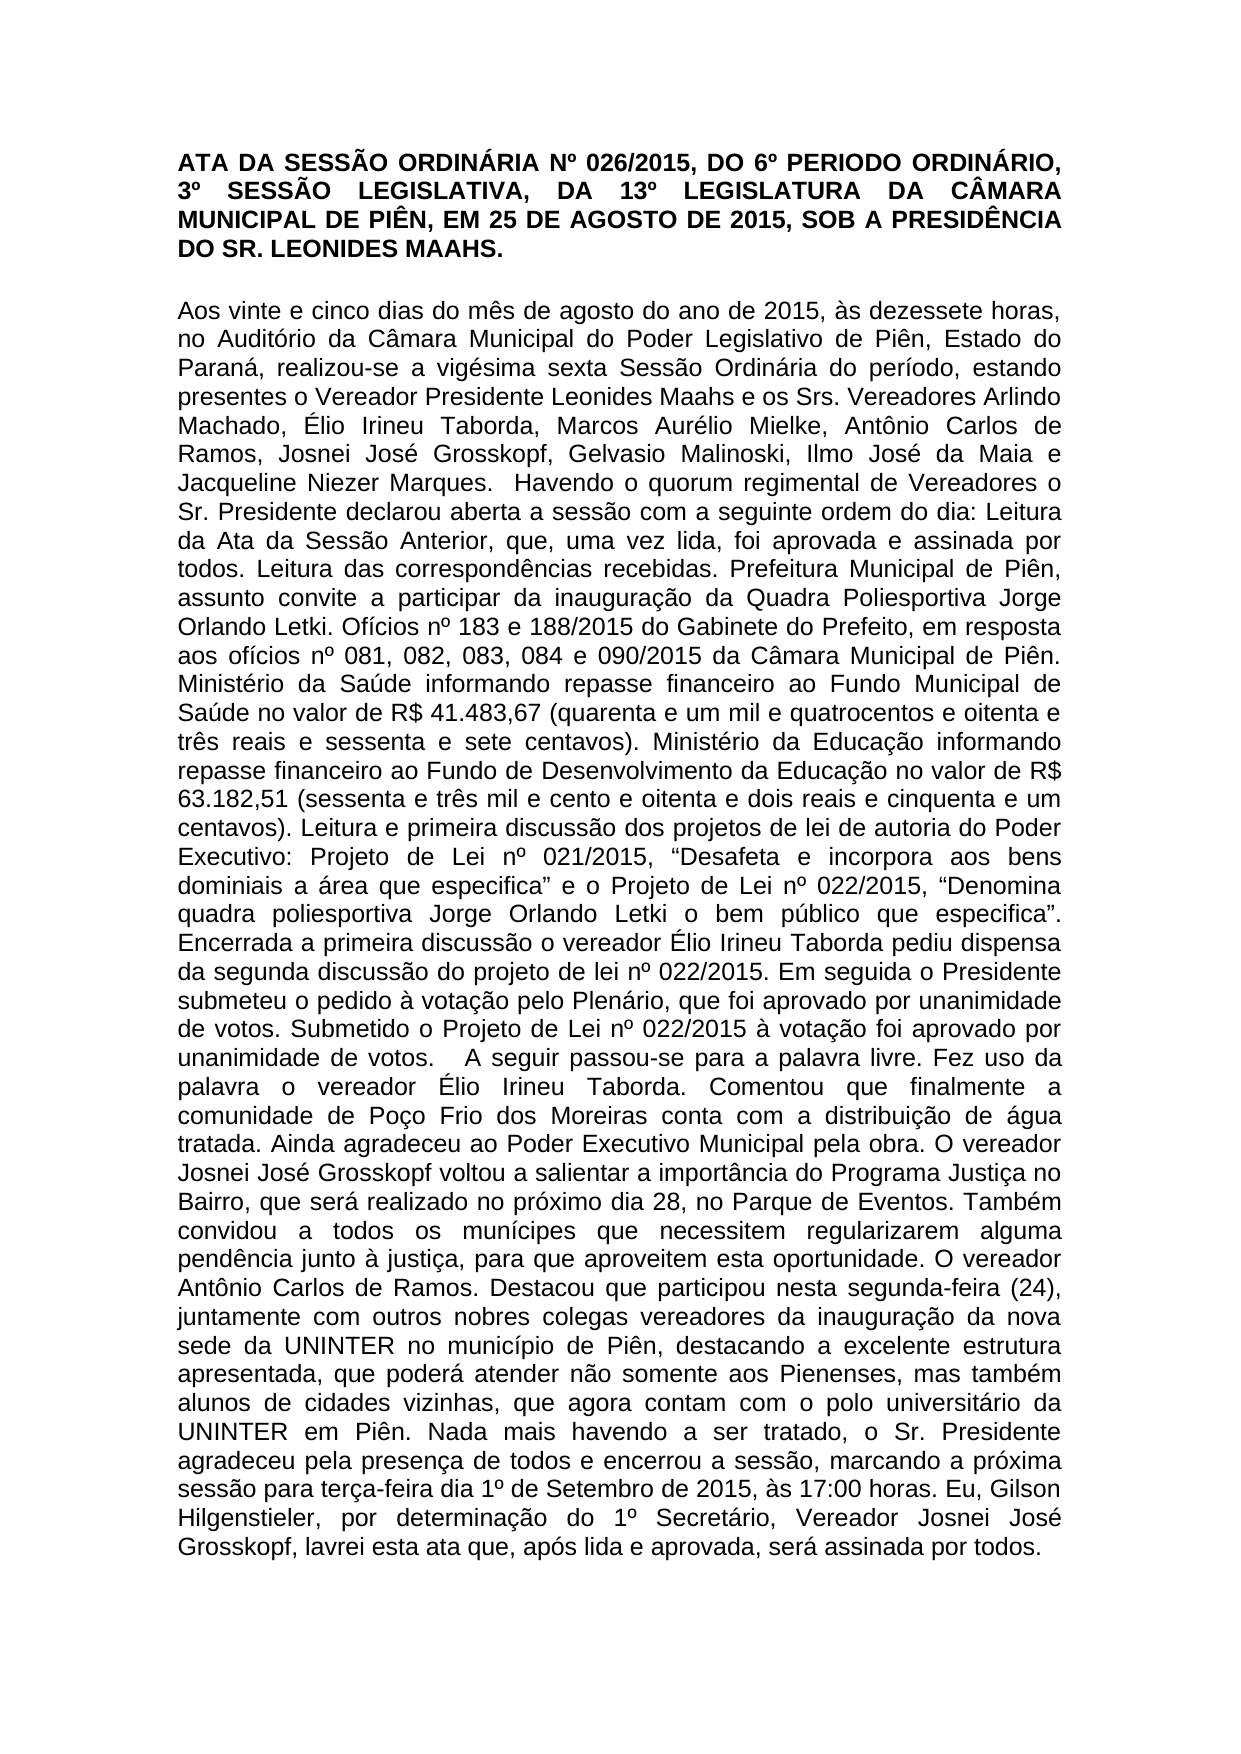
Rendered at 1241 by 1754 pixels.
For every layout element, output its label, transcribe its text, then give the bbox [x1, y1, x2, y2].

text Aos vinte e cinco dias do mês de agosto do ano de 2015, às dezessete horas, no Auditório da Câmara Municipal do Poder Legislativo de Piên, Estado do Paraná, realizou-se a vigésima sexta Sessão Ordinária do período, estando presentes o Vereador Presidente Leonides Maahs e os Srs. Vereadores Arlindo Machado, Élio Irineu Taborda, Marcos Aurélio Mielke, Antônio Carlos de Ramos, Josnei José Grosskopf, Gelvasio Malinoski, Ilmo José da Maia e Jacqueline Niezer Marques. Havendo o quorum regimental de Vereadores o Sr. Presidente declarou aberta a sessão com a seguinte ordem do dia: Leitura da Ata da Sessão Anterior, que, uma vez lida, foi aprovada e assinada por todos. Leitura das correspondências recebidas. Prefeitura Municipal de Piên, assunto convite a participar da inauguração da Quadra Poliesportiva Jorge Orlando Letki. Ofícios nº 183 e 188/2015 do Gabinete do Prefeito, em resposta aos ofícios nº 081, 082, 083, 084 e 090/2015 da Câmara Municipal de Piên. Ministério da Saúde informando repasse financeiro ao Fundo Municipal de Saúde no valor de R$ 41.483,67 (quarenta e um mil e quatrocentos e oitenta e três reais e sessenta e sete centavos). Ministério da Educação informando repasse financeiro ao Fundo de Desenvolvimento da Educação no valor de R$ 63.182,51 (sessenta e três mil e cento e oitenta e dois reais e cinquenta e um centavos). Leitura e primeira discussão dos projetos de lei de autoria do Poder Executivo: Projeto de Lei nº 021/2015, “Desafeta e incorpora aos bens dominiais a área que especifica” e o Projeto de Lei nº 022/2015, “Denomina quadra poliesportiva Jorge Orlando Letki o bem público que especifica”. Encerrada a primeira discussão o vereador Élio Irineu Taborda pediu dispensa da segunda discussão do projeto de lei nº 022/2015. Em seguida o Presidente submeteu o pedido à votação pelo Plenário, que foi aprovado por unanimidade de votos. Submetido o Projeto de Lei nº 022/2015 à votação foi aprovado por unanimidade de votos. A seguir passou-se para a palavra livre. Fez uso da palavra o vereador Élio Irineu Taborda. Comentou que finalmente a comunidade de Poço Frio dos Moreiras conta com a distribuição de água tratada. Ainda agradeceu ao Poder Executivo Municipal pela obra. O vereador Josnei José Grosskopf voltou a salientar a importância do Programa Justiça no Bairro, que será realizado no próximo dia 28, no Parque de Eventos. Também convidou a todos os munícipes que necessitem regularizarem alguma pendência junto à justiça, para que aproveitem esta oportunidade. O vereador Antônio Carlos de Ramos. Destacou que participou nesta segunda-feira (24), juntamente com outros nobres colegas vereadores da inauguração da nova sede da UNINTER no município de Piên, destacando a excelente estrutura apresentada, que poderá atender não somente aos Pienenses, mas também alunos de cidades vizinhas, que agora contam com o polo universitário da UNINTER em Piên. Nada mais havendo a ser tratado, o Sr. Presidente agradeceu pela presença de todos e encerrou a sessão, marcando a próxima sessão para terça-feira dia 1º de Setembro de 2015, às 17:00 horas. Eu, Gilson Hilgenstieler, por determinação do 1º Secretário, Vereador Josnei José Grosskopf, lavrei esta ata que, após lida e aprovada, será assinada por todos. [177, 296, 1063, 1561]
text ATA DA SESSÃO ORDINÁRIA Nº 026/2015, DO 6º PERIODO ORDINÁRIO, 3º SESSÃO LEGISLATIVA, DA 13º LEGISLATURA DA CÂMARA MUNICIPAL DE PIÊN, EM 25 DE AGOSTO DE 2015, SOB A PRESIDÊNCIA DO SR. LEONIDES MAAHS. [177, 148, 1063, 263]
